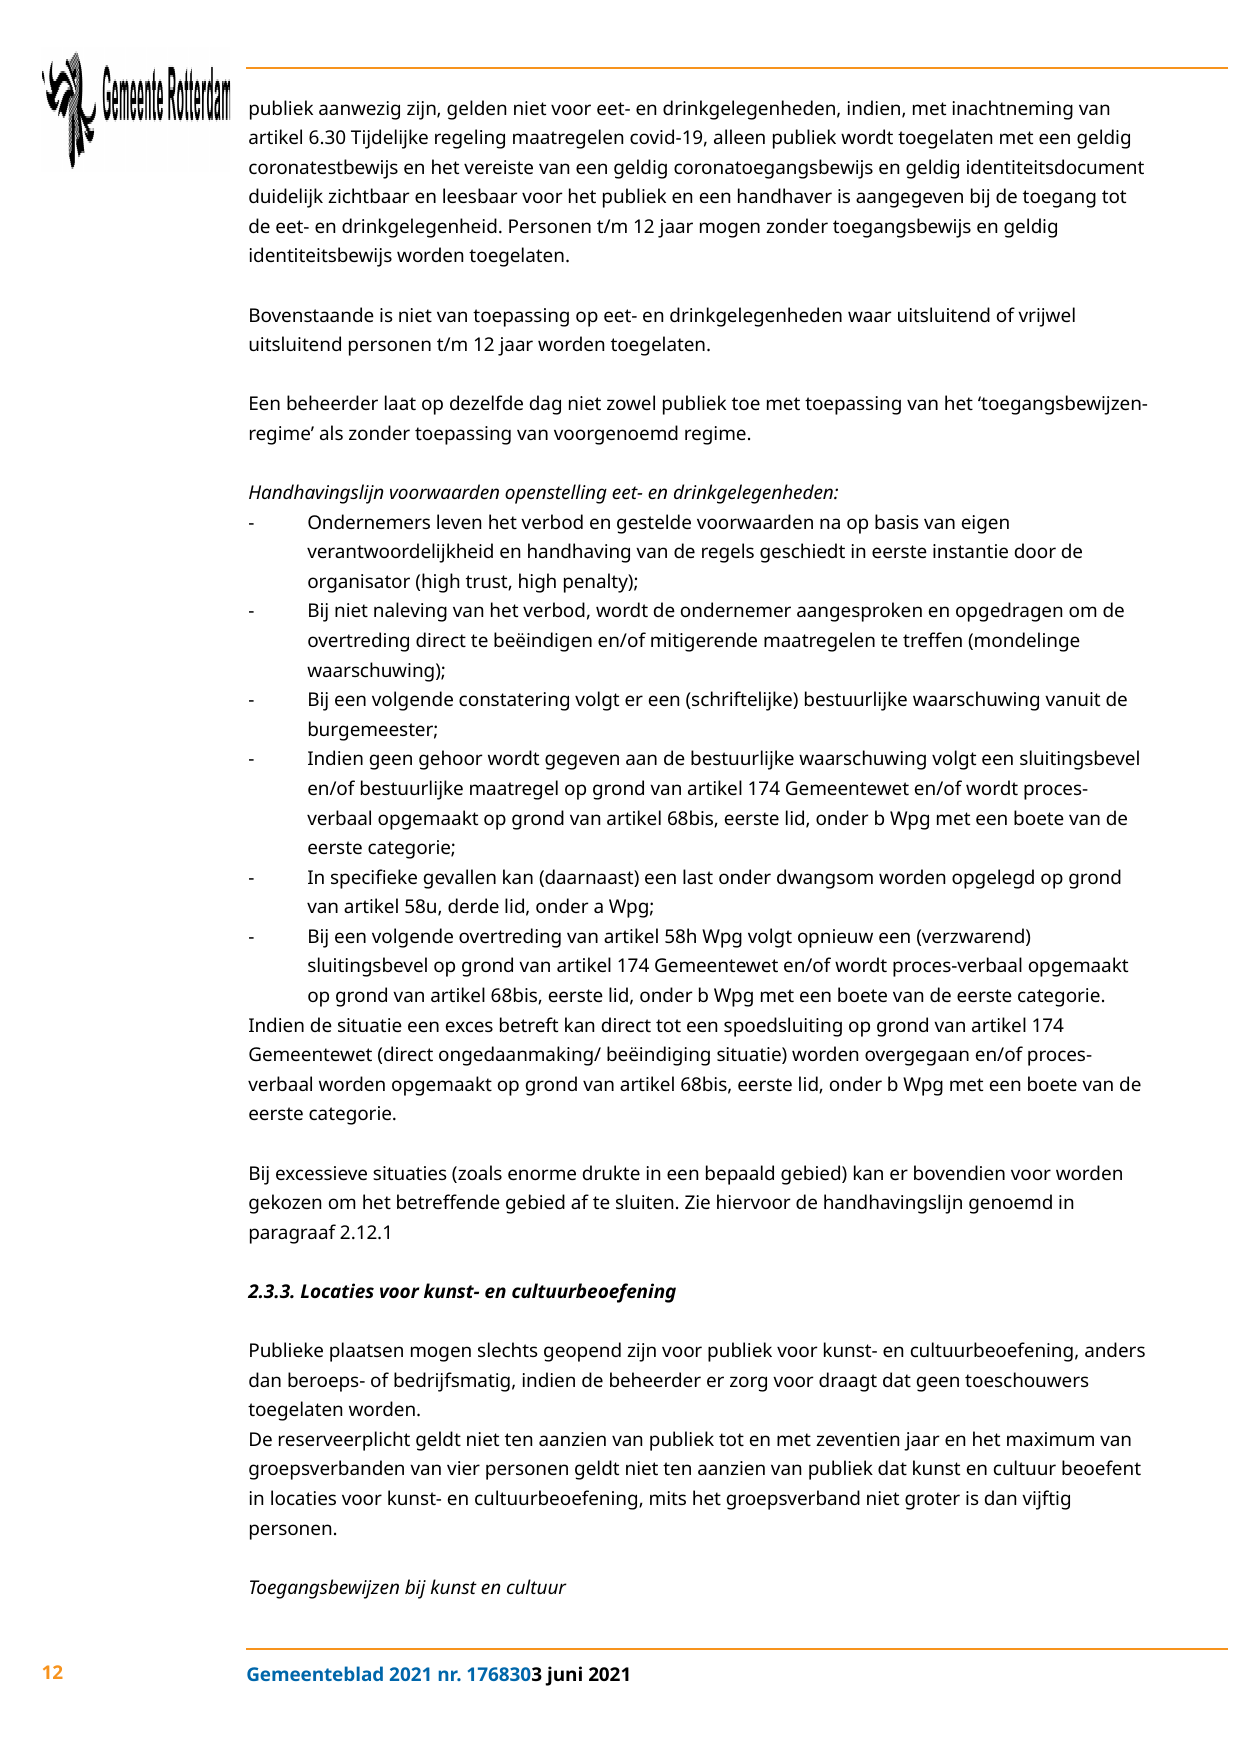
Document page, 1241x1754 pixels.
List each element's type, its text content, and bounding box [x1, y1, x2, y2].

text Indien de situatie een exces betreft kan direct tot een spoedsluiting op grond van artikel 174 Gemeentewet (direct ongedaanmaking/ beëindiging situatie) worden overgegaan en/of proces-verbaal worden opgemaakt op grond van artikel 68bis, eerste lid, onder b Wpg met een boete van de eerste categorie. [248, 1012, 1152, 1126]
text Bovenstaande is niet van toepassing op eet- en drinkgelegenheden waar uitsluitend of vrijwel uitsluitend personen t/m 12 jaar worden toegelaten. [248, 302, 1152, 357]
list Bij niet naleving van het verbod, wordt de ondernemer aangesproken en opgedragen om de overtreding direct te beëindigen en/of mitigerende maatregelen te treffen (mondelinge waarschuwing); [248, 598, 1152, 683]
text Publieke plaatsen mogen slechts geopend zijn voor publiek voor kunst- en cultuurbeoefening, anders dan beroeps- of bedrijfsmatig, indien de beheerder er zorg voor draagt dat geen toeschouwers toegelaten worden. [248, 1337, 1152, 1422]
text 2.3.3. Locaties voor kunst- en cultuurbeoefening [248, 1278, 1152, 1304]
picture [41, 47, 231, 172]
text Toegangsbewijzen bij kunst en cultuur [248, 1574, 1152, 1600]
list Indien geen gehoor wordt gegeven aan de bestuurlijke waarschuwing volgt een sluitingsbevel en/of bestuurlijke maatregel op grond van artikel 174 Gemeentewet en/of wordt proces-verbaal opgemaakt op grond van artikel 68bis, eerste lid, onder b Wpg met een boete van de eerste categorie; [248, 746, 1152, 860]
text Handhavingslijn voorwaarden openstelling eet- en drinkgelegenheden: [248, 479, 1152, 505]
text Bij excessieve situaties (zoals enorme drukte in een bepaald gebied) kan er bovendien voor worden gekozen om het betreffende gebied af te sluiten. Zie hiervoor de handhavingslijn genoemd in paragraaf 2.12.1 [248, 1160, 1152, 1245]
list Bij een volgende constatering volgt er een (schriftelijke) bestuurlijke waarschuwing vanuit de burgemeester; [248, 686, 1152, 742]
text De reserveerplicht geldt niet ten aanzien van publiek tot en met zeventien jaar en het maximum van groepsverbanden van vier personen geldt niet ten aanzien van publiek dat kunst en cultuur beoefent in locaties voor kunst- en cultuurbeoefening, mits het groepsverband niet groter is dan vijftig personen. [248, 1426, 1152, 1541]
list Ondernemers leven het verbod en gestelde voorwaarden na op basis van eigen verantwoordelijkheid en handhaving van de regels geschiedt in eerste instantie door de organisator (high trust, high penalty); [248, 509, 1152, 594]
list Bij een volgende overtreding van artikel 58h Wpg volgt opnieuw een (verzwarend) sluitingsbevel op grond van artikel 174 Gemeentewet en/of wordt proces-verbaal opgemaakt op grond van artikel 68bis, eerste lid, onder b Wpg met een boete van de eerste categorie. [248, 923, 1152, 1008]
list In specifieke gevallen kan (daarnaast) een last onder dwangsom worden opgelegd op grond van artikel 58u, derde lid, onder a Wpg; [248, 864, 1152, 919]
text Een beheerder laat op dezelfde dag niet zowel publiek toe met toepassing van het ‘toegangsbewijzen-regime’ als zonder toepassing van voorgenoemd regime. [248, 391, 1152, 446]
text publiek aanwezig zijn, gelden niet voor eet- en drinkgelegenheden, indien, met inachtneming van artikel 6.30 Tijdelijke regeling maatregelen covid-19, alleen publiek wordt toegelaten met een geldig coronatestbewijs en het vereiste van een geldig coronatoegangsbewijs en geldig identiteitsdocument duidelijk zichtbaar en leesbaar voor het publiek en een handhaver is aangegeven bij de toegang tot de eet- en drinkgelegenheid. Personen t/m 12 jaar mogen zonder toegangsbewijs en geldig identiteitsbewijs worden toegelaten. [248, 95, 1152, 268]
